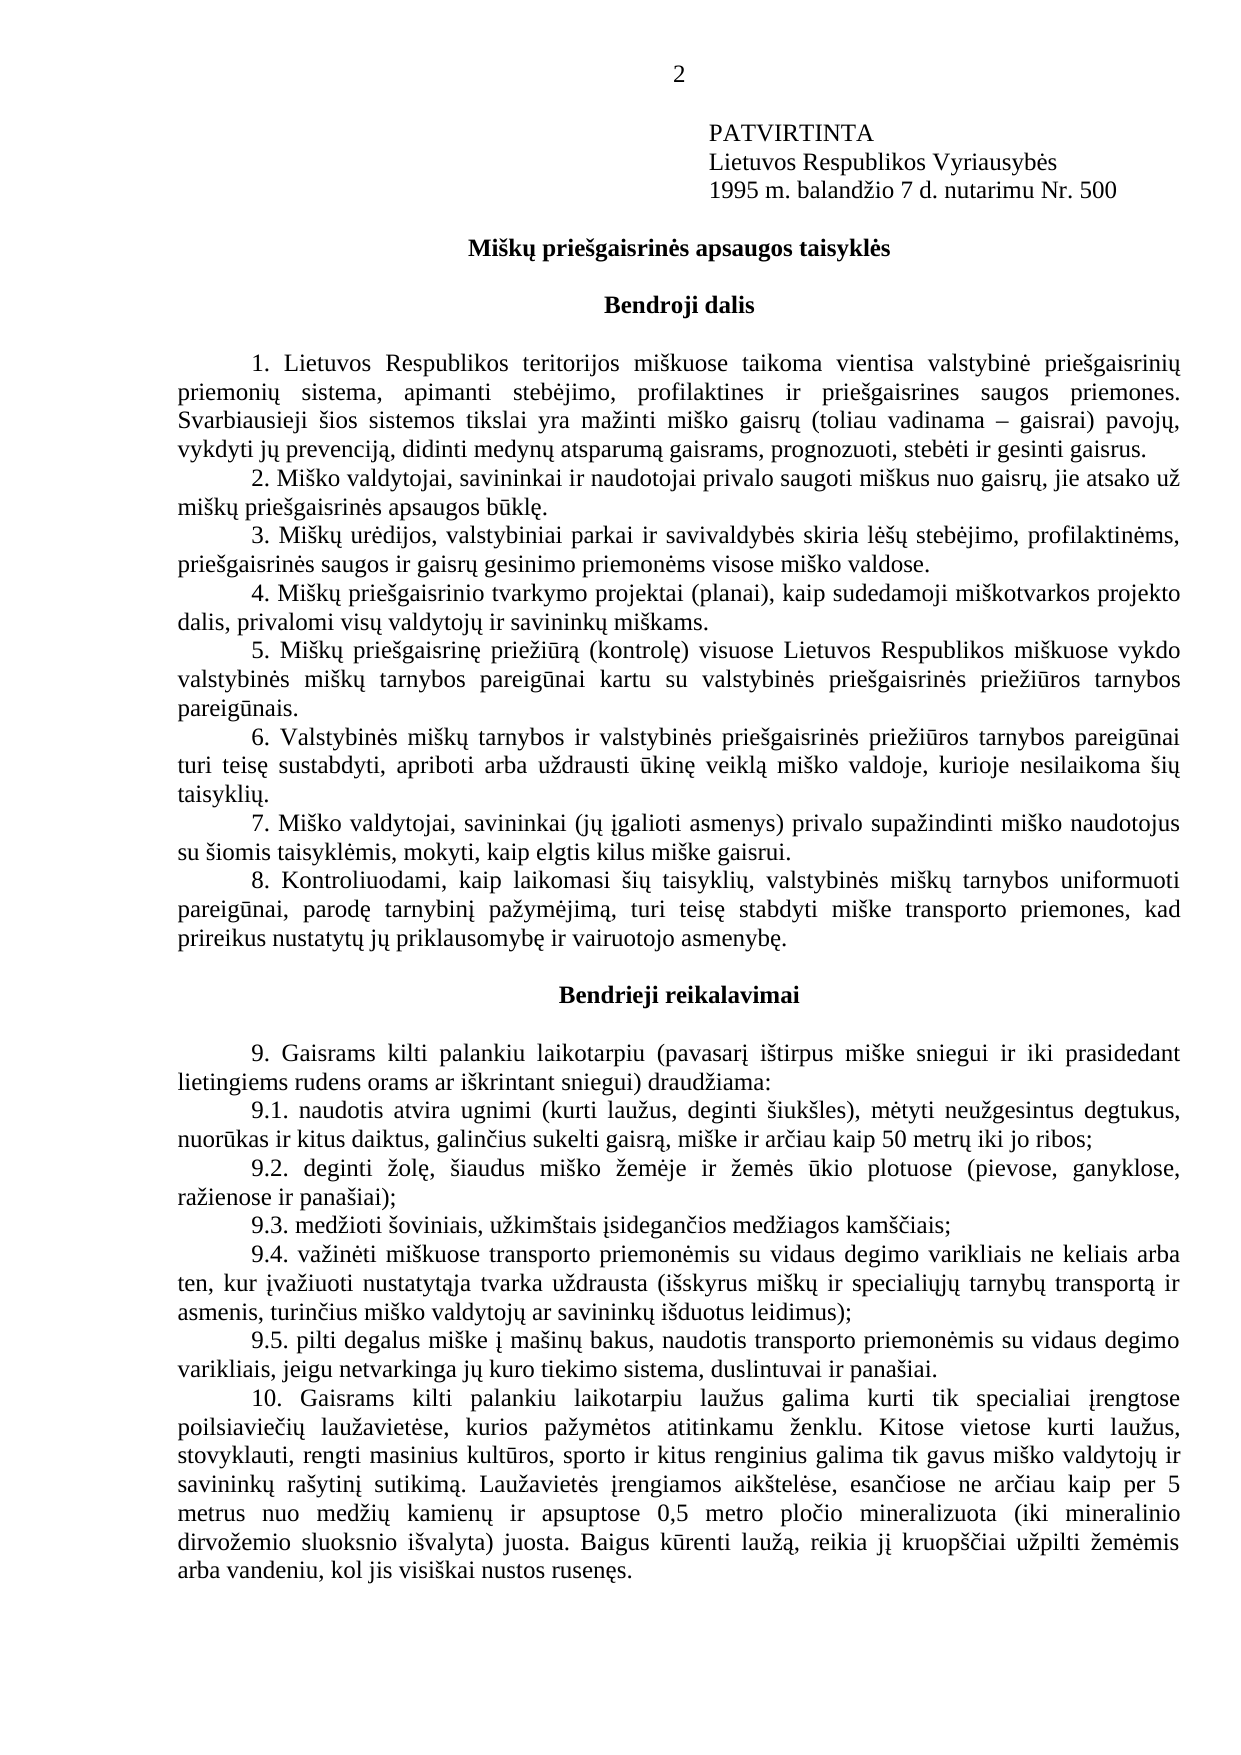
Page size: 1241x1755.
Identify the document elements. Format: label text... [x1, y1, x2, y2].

text 6. Valstybinės miškų tarnybos ir valstybinės priešgaisrinės priežiūros tarnybos pareigūnai turi teisę sustabdyti, apriboti arba uždrausti ūkinę veiklą miško valdoje, kurioje nesilaikoma šių taisyklių. [177, 722, 1181, 808]
text 9.3. medžioti šoviniais, užkimštais įsidegančios medžiagos kamščiais; [177, 1211, 1181, 1239]
text 2. Miško valdytojai, savininkai ir naudotojai privalo saugoti miškus nuo gaisrų, jie atsako už miškų priešgaisrinės apsaugos būklę. [177, 463, 1181, 521]
text Bendrieji reikalavimai [177, 981, 1181, 1009]
text 9. Gaisrams kilti palankiu laikotarpiu (pavasarį ištirpus miške sniegui ir iki prasidedant lietingiems rudens orams ar iškrintant sniegui) draudžiama: [177, 1038, 1181, 1096]
text 1995 m. balandžio 7 d. nutarimu Nr. 500 [177, 176, 1181, 204]
text 9.5. pilti degalus miške į mašinų bakus, naudotis transporto priemonėmis su vidaus degimo varikliais, jeigu netvarkinga jų kuro tiekimo sistema, duslintuvai ir panašiai. [177, 1326, 1181, 1383]
text 9.4. važinėti miškuose transporto priemonėmis su vidaus degimo varikliais ne keliais arba ten, kur įvažiuoti nustatytąja tvarka uždrausta (išskyrus miškų ir specialiųjų tarnybų transportą ir asmenis, turinčius miško valdytojų ar savininkų išduotus leidimus); [177, 1239, 1181, 1326]
text PATVIRTINTA [709, 118, 1181, 147]
text 8. Kontroliuodami, kaip laikomasi šių taisyklių, valstybinės miškų tarnybos uniformuoti pareigūnai, parodę tarnybinį pažymėjimą, turi teisę stabdyti miške transporto priemones, kad prireikus nustatytų jų priklausomybę ir vairuotojo asmenybę. [177, 866, 1181, 952]
text Bendroji dalis [177, 291, 1181, 319]
text 3. Miškų urėdijos, valstybiniai parkai ir savivaldybės skiria lėšų stebėjimo, profilaktinėms, priešgaisrinės saugos ir gaisrų gesinimo priemonėms visose miško valdose. [177, 521, 1181, 578]
text 5. Miškų priešgaisrinę priežiūrą (kontrolę) visuose Lietuvos Respublikos miškuose vykdo valstybinės miškų tarnybos pareigūnai kartu su valstybinės priešgaisrinės priežiūros tarnybos pareigūnais. [177, 636, 1181, 722]
text 4. Miškų priešgaisrinio tvarkymo projektai (planai), kaip sudedamoji miškotvarkos projekto dalis, privalomi visų valdytojų ir savininkų miškams. [177, 578, 1181, 636]
text 9.2. deginti žolę, šiaudus miško žemėje ir žemės ūkio plotuose (pievose, ganyklose, ražienose ir panašiai); [177, 1153, 1181, 1211]
text 9.1. naudotis atvira ugnimi (kurti laužus, deginti šiukšles), mėtyti neužgesintus degtukus, nuorūkas ir kitus daiktus, galinčius sukelti gaisrą, miške ir arčiau kaip 50 metrų iki jo ribos; [177, 1096, 1181, 1153]
text 7. Miško valdytojai, savininkai (jų įgalioti asmenys) privalo supažindinti miško naudotojus su šiomis taisyklėmis, mokyti, kaip elgtis kilus miške gaisrui. [177, 808, 1181, 866]
text Miškų priešgaisrinės apsaugos taisyklės [177, 233, 1181, 262]
text 1. Lietuvos Respublikos teritorijos miškuose taikoma vientisa valstybinė priešgaisrinių priemonių sistema, apimanti stebėjimo, profilaktines ir priešgaisrines saugos priemones. Svarbiausieji šios sistemos tikslai yra mažinti miško gaisrų (toliau vadinama – gaisrai) pavojų, vykdyti jų prevenciją, didinti medynų atsparumą gaisrams, prognozuoti, stebėti ir gesinti gaisrus. [177, 348, 1181, 463]
text Lietuvos Respublikos Vyriausybės [177, 147, 1181, 176]
text 10. Gaisrams kilti palankiu laikotarpiu laužus galima kurti tik specialiai įrengtose poilsiaviečių laužavietėse, kurios pažymėtos atitinkamu ženklu. Kitose vietose kurti laužus, stovyklauti, rengti masinius kultūros, sporto ir kitus renginius galima tik gavus miško valdytojų ir savininkų rašytinį sutikimą. Laužavietės įrengiamos aikštelėse, esančiose ne arčiau kaip per 5 metrus nuo medžių kamienų ir apsuptose 0,5 metro pločio mineralizuota (iki mineralinio dirvožemio sluoksnio išvalyta) juosta. Baigus kūrenti laužą, reikia jį kruopščiai užpilti žemėmis arba vandeniu, kol jis visiškai nustos rusenęs. [177, 1383, 1181, 1584]
